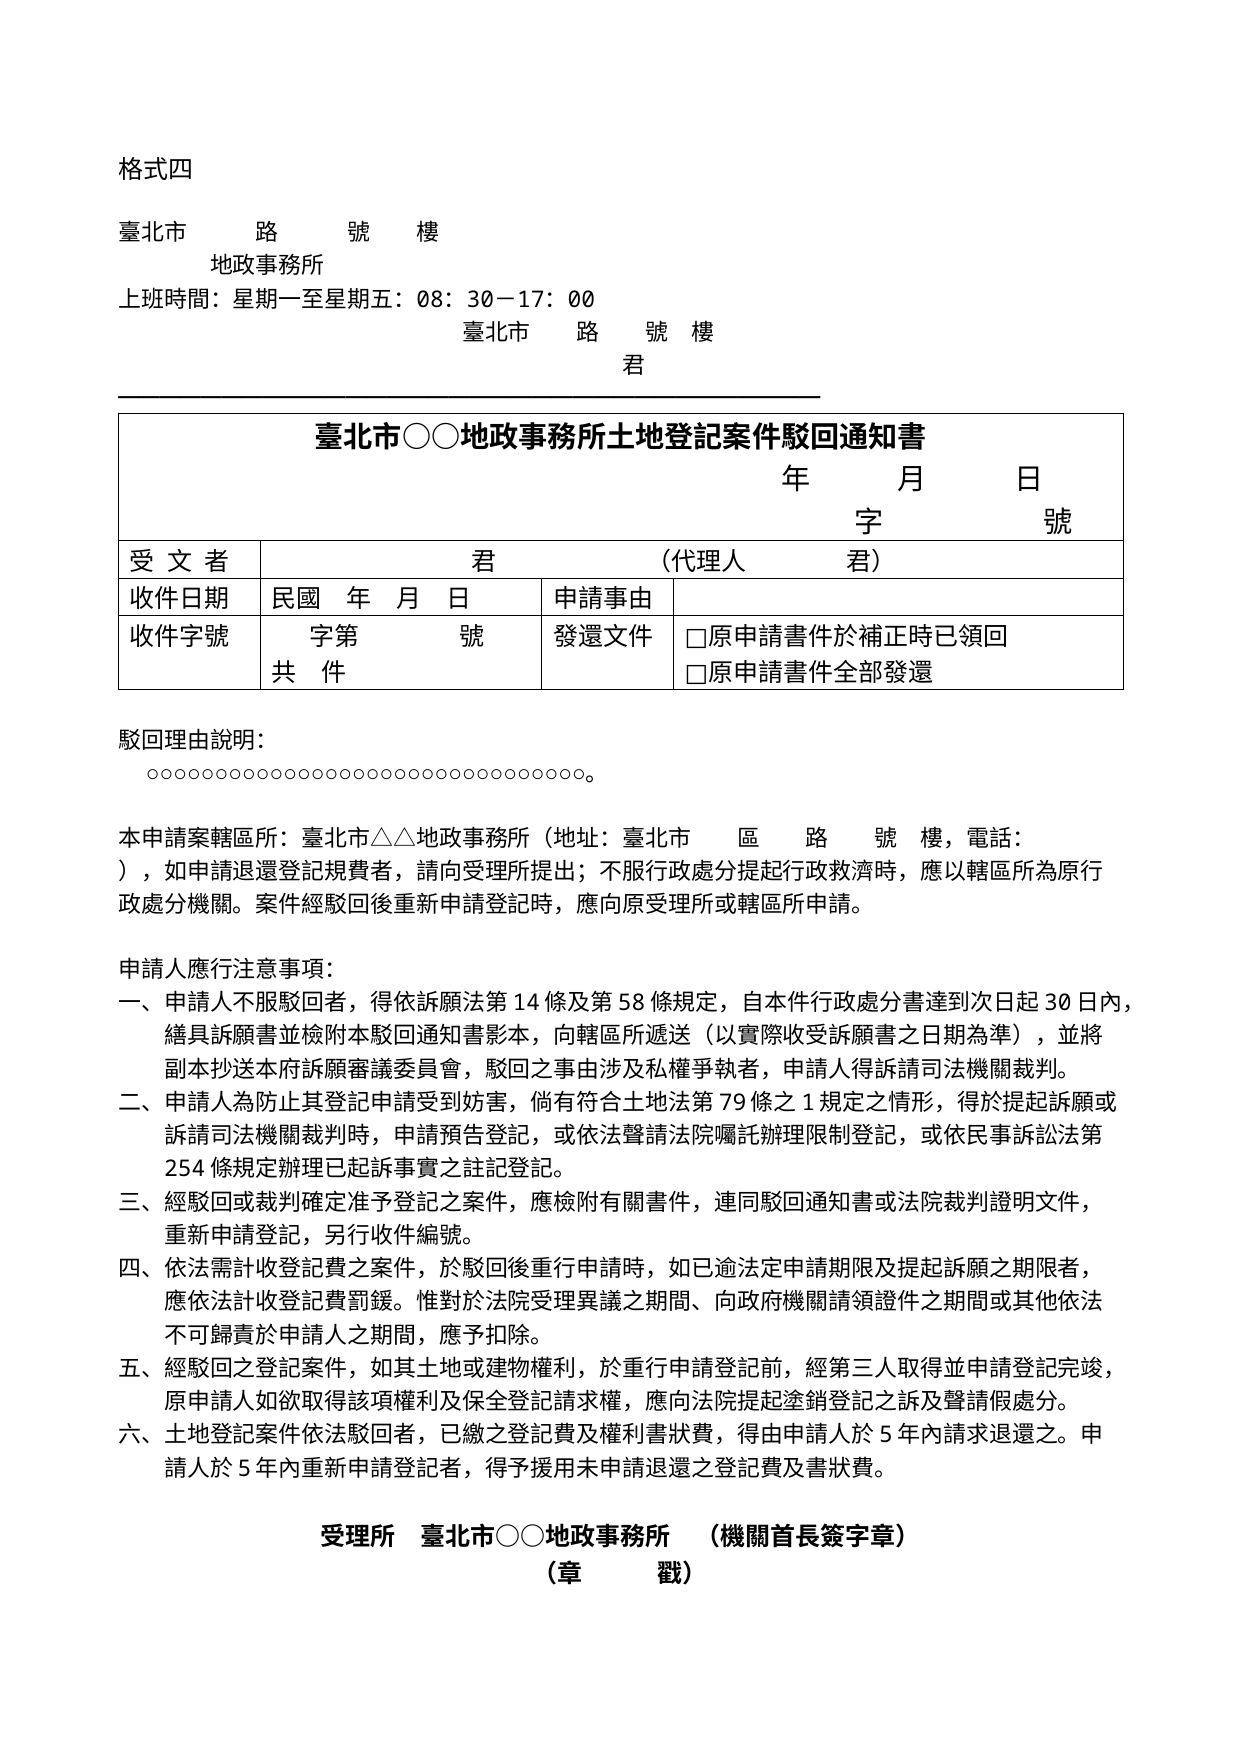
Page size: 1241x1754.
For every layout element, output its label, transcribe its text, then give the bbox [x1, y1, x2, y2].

table_cell 受 文 者 [119, 541, 260, 578]
text ○○○○○○○○○○○○○○○○○○○○○○○○○○○○○○○○。 [118, 755, 1122, 788]
text 受理所 臺北市○○地政事務所 （機關首長簽字章） [118, 1517, 1122, 1553]
table_cell 君 （代理人 君） [261, 541, 1123, 578]
table_cell 收件字號 [119, 616, 260, 688]
table_cell [674, 579, 1123, 615]
text （章 戳） [118, 1553, 1122, 1589]
text 六、土地登記案件依法駁回者，已繳之登記費及權利書狀費，得由申請人於5年內請求退還之。申請人於5年內重新申請登記者，得予援用未申請退還之登記費及書狀費。 [118, 1416, 1122, 1483]
text 本申請案轄區所：臺北市△△地政事務所（地址：臺北市 區 路 號 樓，電話： ），如申請退還登記規費者，請向受理所提出；不服行政處分提起行政救濟時，應以轄區所為原行政處分機關。案件經駁回後重新申請登記時，應向原受理所或轄區所申請。 [118, 820, 1122, 919]
table_cell 民國 年 月 日 [261, 579, 541, 615]
table_header 臺北市○○地政事務所土地登記案件駁回通知書 年 月 日 字 號 [119, 414, 1123, 540]
text 一、申請人不服駁回者，得依訴願法第14條及第58條規定，自本件行政處分書達到次日起30日內，繕具訴願書並檢附本駁回通知書影本，向轄區所遞送（以實際收受訴願書之日期為準），並將副本抄送本府訴願審議委員會，駁回之事由涉及私權爭執者，申請人得訴請司法機關裁判。 [118, 984, 1122, 1084]
table_cell 發還文件 [542, 616, 673, 688]
text 四、依法需計收登記費之案件，於駁回後重行申請時，如已逾法定申請期限及提起訴願之期限者，應依法計收登記費罰鍰。惟對於法院受理異議之期間、向政府機關請領證件之期間或其他依法不可歸責於申請人之期間，應予扣除。 [118, 1250, 1122, 1350]
table_cell 收件日期 [119, 579, 260, 615]
text 格式四 [118, 150, 1122, 186]
text 駁回理由說明： [118, 722, 1122, 755]
text 上班時間：星期一至星期五：08：30－17：00 [118, 280, 1122, 314]
text 臺北市 路 號 樓 [118, 214, 1122, 247]
table_cell □原申請書件於補正時已領回 □原申請書件全部發還 [674, 616, 1123, 688]
text ────────────────────────────────── [118, 380, 1122, 412]
table_cell 申請事由 [542, 579, 673, 615]
text 三、經駁回或裁判確定准予登記之案件，應檢附有關書件，連同駁回通知書或法院裁判證明文件，重新申請登記，另行收件編號。 [118, 1183, 1122, 1250]
text 申請人應行注意事項： [118, 951, 1122, 984]
text 五、經駁回之登記案件，如其土地或建物權利，於重行申請登記前，經第三人取得並申請登記完竣，原申請人如欲取得該項權利及保全登記請求權，應向法院提起塗銷登記之訴及聲請假處分。 [118, 1350, 1122, 1416]
text 臺北市 路 號 樓 [118, 314, 1122, 347]
text 地政事務所 [118, 247, 1122, 280]
text 君 [118, 347, 1122, 380]
table_cell 字第 號 共 件 [261, 616, 541, 688]
text 二、申請人為防止其登記申請受到妨害，倘有符合土地法第79條之1規定之情形，得於提起訴願或訴請司法機關裁判時，申請預告登記，或依法聲請法院囑託辦理限制登記，或依民事訴訟法第254條規定辦理已起訴事實之註記登記。 [118, 1084, 1122, 1183]
